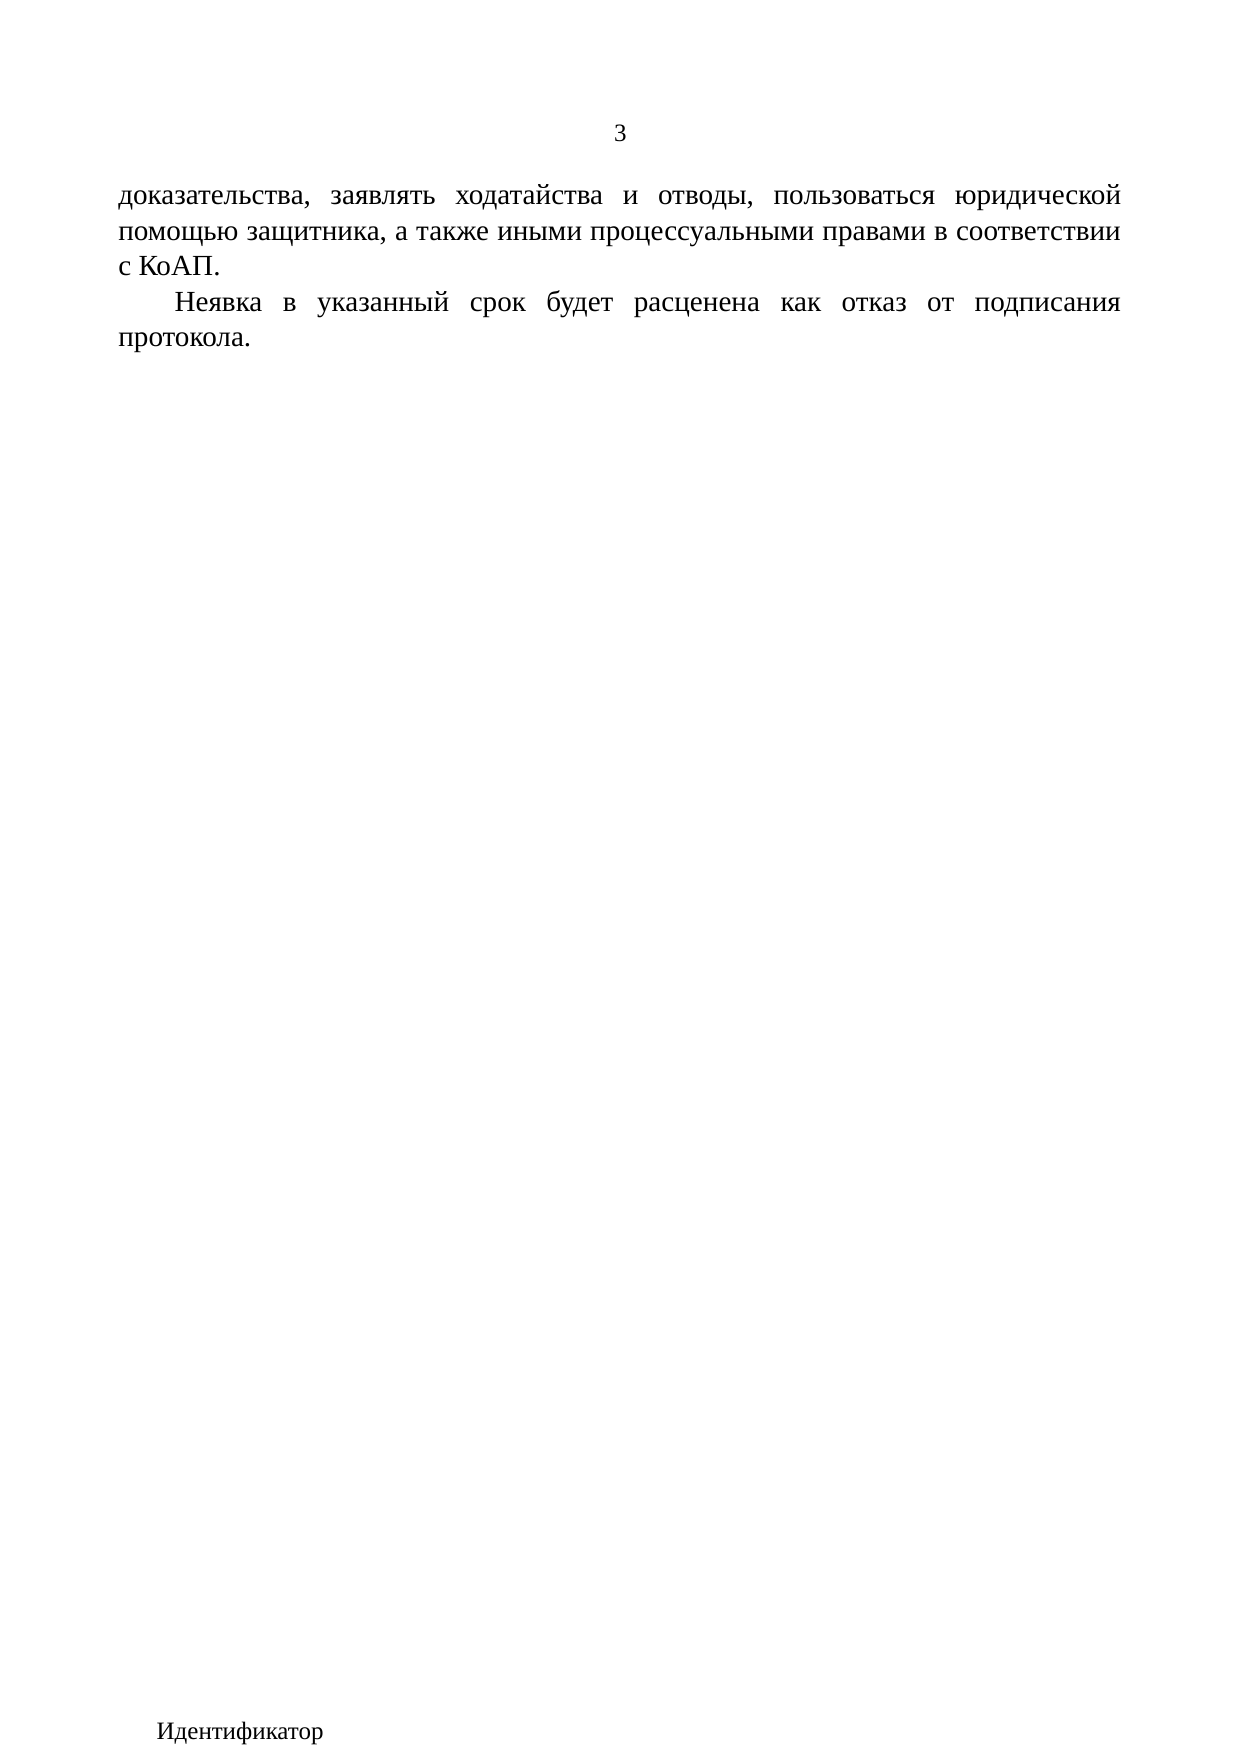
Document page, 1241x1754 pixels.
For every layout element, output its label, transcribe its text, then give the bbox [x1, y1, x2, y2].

text Неявка в указанный срок будет расценена как отказ от подписания протокола. [118, 283, 1122, 353]
text доказательства, заявлять ходатайства и отводы, пользоваться юридической помощью защитника, а также иными процессуальными правами в соответствии с КоАП. [118, 176, 1122, 283]
